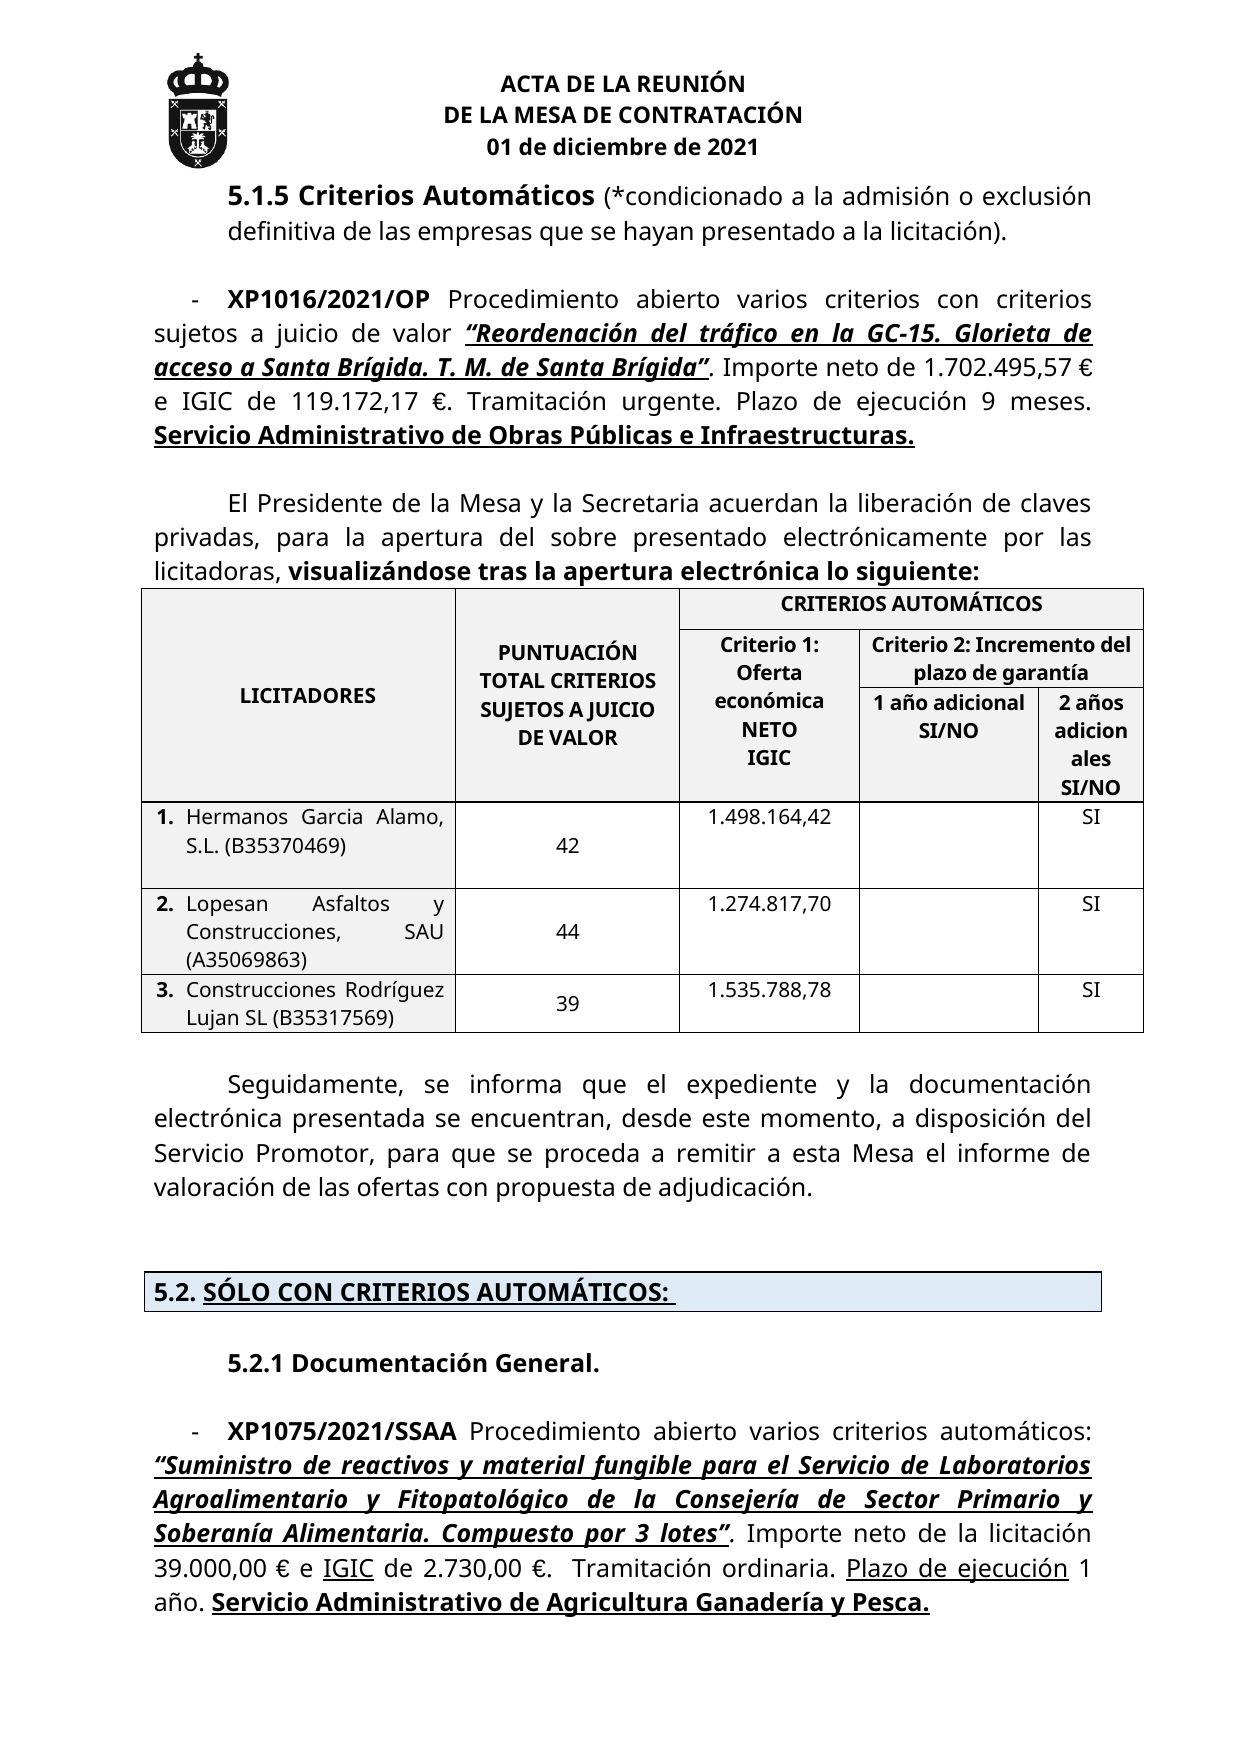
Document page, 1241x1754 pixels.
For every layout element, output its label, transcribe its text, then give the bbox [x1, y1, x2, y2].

table_cell 39 [456, 975, 679, 1032]
table_cell Criterio 1: Oferta económica NETO IGIC [680, 630, 859, 801]
table_cell 1.498.164,42 [680, 803, 859, 888]
table_cell si [1039, 889, 1143, 974]
text 5.2.1 Documentación General. [227, 1346, 1093, 1380]
table_cell 1.274.817,70 [680, 889, 859, 974]
table_cell 1.535.788,78 [680, 975, 859, 1032]
text 5.1.5 Criterios Automáticos (*condicionado a la admisión o exclusión definitiva de las empresas que se hayan presentado a la licitación). [227, 176, 1093, 247]
table_cell [860, 889, 1038, 974]
table_cell Construcciones Rodríguez Lujan SL (B35317569) [142, 975, 455, 1032]
table_cell [860, 803, 1038, 888]
table_header LICITADORES [142, 589, 455, 801]
table_cell 44 [456, 889, 679, 974]
list Soberanía Alimentaria. Compuesto por 3 lotes”. Importe neto de la licitación 39.000,00 € e IGIC de 2.730,00 €. Tramitación ordinaria. Plazo de ejecución 1 año. Servicio Administrativo de Agricultura Ganadería y Pesca. [153, 1512, 1093, 1618]
text Seguidamente, se informa que el expediente y la documentación electrónica presentada se encuentran, desde este momento, a disposición del Servicio Promotor, para que se proceda a remitir a esta Mesa el informe de valoración de las ofertas con propuesta de adjudicación. [153, 1067, 1093, 1203]
table_cell [860, 975, 1038, 1032]
text El Presidente de la Mesa y la Secretaria acuerdan la liberación de claves privadas, para la apertura del sobre presentado electrónicamente por las licitadoras, visualizándose tras la apertura electrónica lo siguiente: [153, 486, 1093, 588]
list XP1075/2021/SSAA Procedimiento abierto varios criterios automáticos: “Suministro de reactivos y material fungible para el Servicio de Laboratorios Agroalimentario y Fitopatológico de la Consejería de Sector Primario y [153, 1414, 1093, 1511]
table_cell si [1039, 803, 1143, 888]
table_cell 42 [456, 803, 679, 888]
table_cell 1 año adicional SI/NO [860, 688, 1038, 801]
table_cell Criterio 2: Incremento del plazo de garantía [860, 630, 1143, 687]
table_header PUNTUACIÓN TOTAL CRITERIOS SUJETOS A JUICIO DE VALOR [456, 589, 679, 801]
table_cell Lopesan Asfaltos y Construcciones, SAU (A35069863) [142, 889, 455, 974]
picture [164, 50, 231, 171]
table_cell Hermanos Garcia Alamo, S.L. (B35370469) [142, 803, 455, 888]
table_cell si [1039, 975, 1143, 1032]
table_header CRITERIOS AUTOMÁTICOS [680, 589, 1143, 629]
list XP1016/2021/OP Procedimiento abierto varios criterios con criterios sujetos a juicio de valor “Reordenación del tráfico en la GC-15. Glorieta de acceso a Santa Brígida. T. M. de Santa Brígida”. Importe neto de 1.702.495,57 € e IGIC de 119.172,17 €. Tramitación urgente. Plazo de ejecución 9 meses. Servicio Administrativo de Obras Públicas e Infraestructuras. [153, 281, 1093, 452]
text 5.2. SÓLO CON CRITERIOS AUTOMÁTICOS: [145, 1273, 1101, 1311]
table_cell 2 años adicionales SI/NO [1039, 688, 1143, 801]
